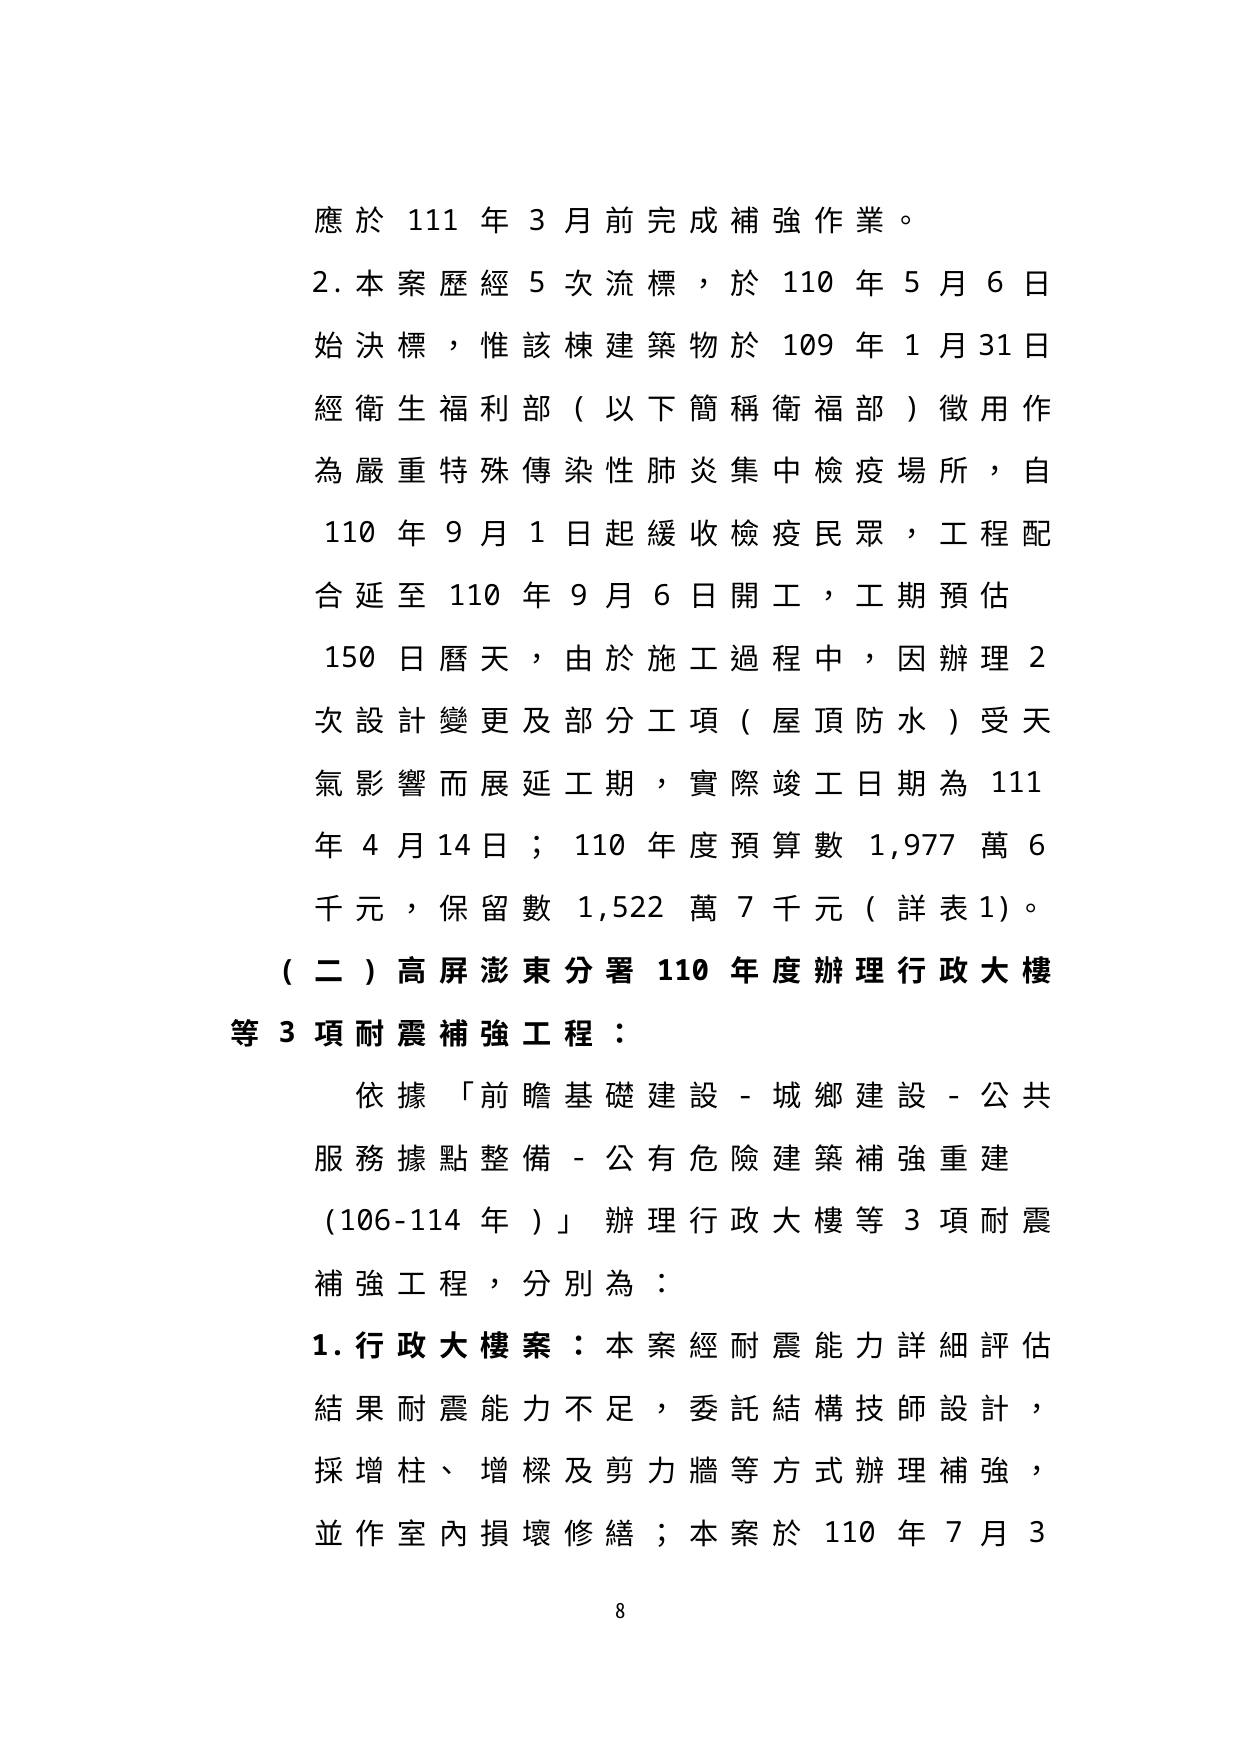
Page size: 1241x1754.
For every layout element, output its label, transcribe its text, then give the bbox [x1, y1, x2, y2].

text 1.行政大樓案：本案經耐震能力詳細評估結果耐震能力不足，委託結構技師設計，採增柱、增樑及剪力牆等方式辦理補強，並作室內損壞修繕；本案於110年7月3 [271, 1302, 1058, 1552]
text (二)高屏澎東分署110年度辦理行政大樓等3項耐震補強工程： [213, 927, 1058, 1052]
text 2.本案歷經5次流標，於110年5月6日始決標，惟該棟建築物於109年1月31日經衛生福利部(以下簡稱衛福部)徵用作為嚴重特殊傳染性肺炎集中檢疫場所，自110年9月1日起緩收檢疫民眾，工程配合延至110年9月6日開工，工期預估150日曆天，由於施工過程中，因辦理2次設計變更及部分工項(屋頂防水)受天氣影響而展延工期，實際竣工日期為111年4月14日；110年度預算數1,977萬6千元，保留數1,522萬7千元(詳表1)。 [271, 240, 1058, 927]
text 應於111年3月前完成補強作業。 [271, 177, 1058, 240]
text 依據「前瞻基礎建設-城鄉建設-公共服務據點整備-公有危險建築補強重建(106-114年)」辦理行政大樓等3項耐震補強工程，分別為： [271, 1052, 1058, 1302]
